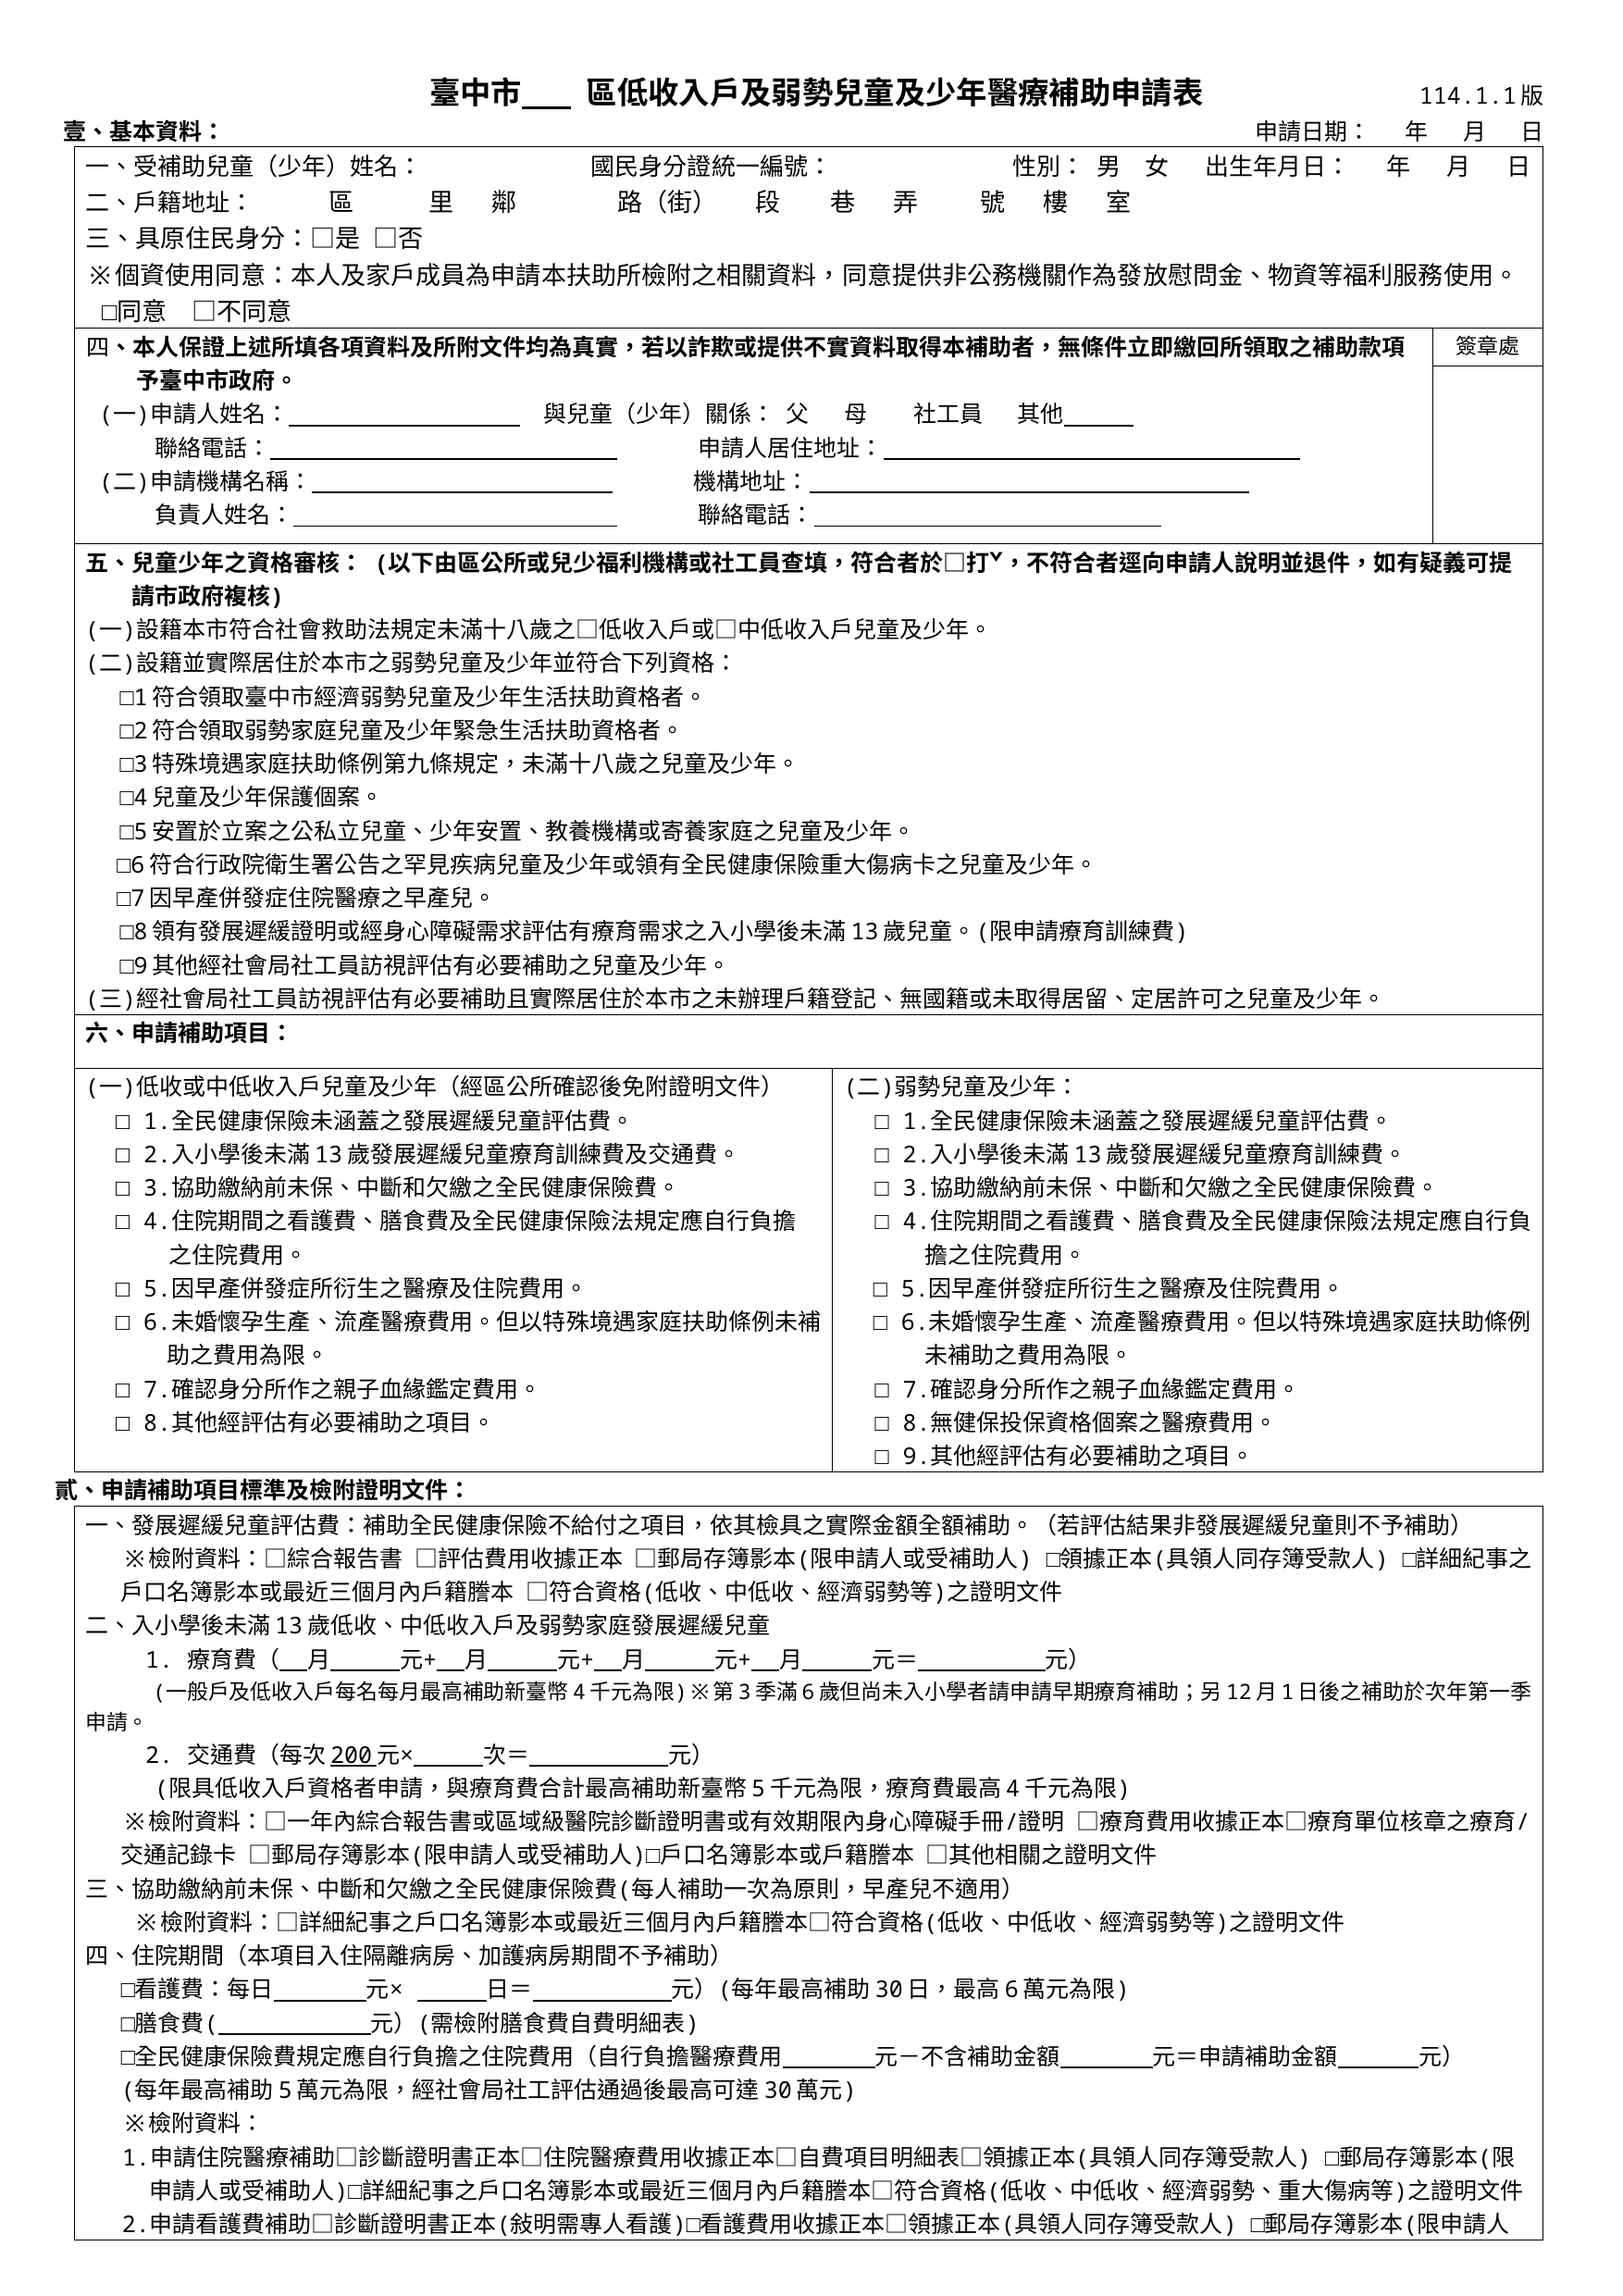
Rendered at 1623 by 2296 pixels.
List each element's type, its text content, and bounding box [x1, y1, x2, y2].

table_cell 五、兒童少年之資格審核： (以下由區公所或兒少福利機構或社工員查填，符合者於□打ˇ，不符合者逕向申請人說明並退件，如有疑義可提請市政府複核) (一)設籍本市符合社會救助法規定未滿十八歲之□低收入戶或□中低收入戶兒童及少年。 (二)設籍並實際居住於本市之弱勢兒童及少年並符合下列資格： □1符合領取臺中市經濟弱勢兒童及少年生活扶助資格者。 □2符合領取弱勢家庭兒童及少年緊急生活扶助資格者。 □3特殊境遇家庭扶助條例第九條規定，未滿十八歲之兒童及少年。 □4兒童及少年保護個案。 □5安置於立案之公私立兒童、少年安置、教養機構或寄養家庭之兒童及少年。 □6符合行政院衛生署公告之罕見疾病兒童及少年或領有全民健康保險重大傷病卡之兒童及少年。 □7因早產併發症住院醫療之早產兒。 □8領有發展遲緩證明或經身心障礙需求評估有療育需求之入小學後未滿13歲兒童。(限申請療育訓練費) □9其他經社會局社工員訪視評估有必要補助之兒童及少年。 (三)經社會局社工員訪視評估有必要補助且實際居住於本市之未辦理戶籍登記、無國籍或未取得居留、定居許可之兒童及少年。 [75, 544, 1542, 1014]
table_cell 四、本人保證上述所填各項資料及所附文件均為真實，若以詐欺或提供不實資料取得本補助者，無條件立即繳回所領取之補助款項予臺中市政府。 (一)申請人姓名： 與兒童（少年）關係： 父 母 社工員 其他 聯絡電話： 申請人居住地址： (二)申請機構名稱： 機構地址： 負責人姓名： 聯絡電話： [75, 329, 1432, 543]
text 臺中市 區低收入戶及弱勢兒童及少年醫療補助申請表 114.1.1版 [55, 68, 1543, 113]
table_cell [1433, 366, 1542, 543]
text 貳、申請補助項目標準及檢附證明文件： [55, 1472, 1543, 1506]
table_header 一、受補助兒童（少年）姓名： 國民身分證統一編號： 性別： 男 女 出生年月日： 年 月 日 二、戶籍地址： 區 里 鄰 路（街） 段 巷 弄 號 樓 室 三、具原住民身分：□是 □否 ※個資使用同意：本人及家戶成員為申請本扶助所檢附之相關資料，同意提供非公務機關作為發放慰問金、物資等福利服務使用。 □同意 □不同意 [75, 147, 1542, 328]
table_cell 簽章處 [1433, 329, 1542, 366]
text 壹、基本資料： 申請日期： 年 月 日 [55, 113, 1543, 146]
table_cell (二)弱勢兒童及少年： □ 1.全民健康保險未涵蓋之發展遲緩兒童評估費。 □ 2.入小學後未滿13歲發展遲緩兒童療育訓練費。 □ 3.協助繳納前未保、中斷和欠繳之全民健康保險費。 □ 4.住院期間之看護費、膳食費及全民健康保險法規定應自行負擔之住院費用。 □ 5.因早產併發症所衍生之醫療及住院費用。 □ 6.未婚懷孕生產、流產醫療費用。但以特殊境遇家庭扶助條例未補助之費用為限。 □ 7.確認身分所作之親子血緣鑑定費用。 □ 8.無健保投保資格個案之醫療費用。 □ 9.其他經評估有必要補助之項目。 [833, 1069, 1542, 1471]
table_cell 六、申請補助項目： [75, 1015, 1542, 1068]
table_cell (一)低收或中低收入戶兒童及少年（經區公所確認後免附證明文件） □ 1.全民健康保險未涵蓋之發展遲緩兒童評估費。 □ 2.入小學後未滿13歲發展遲緩兒童療育訓練費及交通費。 □ 3.協助繳納前未保、中斷和欠繳之全民健康保險費。 □ 4.住院期間之看護費、膳食費及全民健康保險法規定應自行負擔 之住院費用。 □ 5.因早產併發症所衍生之醫療及住院費用。 □ 6.未婚懷孕生產、流產醫療費用。但以特殊境遇家庭扶助條例未補助之費用為限。 □ 7.確認身分所作之親子血緣鑑定費用。 □ 8.其他經評估有必要補助之項目。 [75, 1069, 832, 1471]
table_header 一、發展遲緩兒童評估費：補助全民健康保險不給付之項目，依其檢具之實際金額全額補助。（若評估結果非發展遲緩兒童則不予補助） ※檢附資料：□綜合報告書 □評估費用收據正本 □郵局存簿影本(限申請人或受補助人) □領據正本(具領人同存簿受款人) □詳細紀事之戶口名簿影本或最近三個月內戶籍謄本 □符合資格(低收、中低收、經濟弱勢等)之證明文件 二、入小學後未滿13歲低收、中低收入戶及弱勢家庭發展遲緩兒童 1. 療育費（__月_____元+__月_____元+__月_____元+__月_____元＝ 元） (一般戶及低收入戶每名每月最高補助新臺幣4千元為限)※第3季滿6歲但尚未入小學者請申請早期療育補助；另12月1日後之補助於次年第一季申請。 2. 交通費（每次200元× 次＝ 元） (限具低收入戶資格者申請，與療育費合計最高補助新臺幣5千元為限，療育費最高4千元為限) ※檢附資料：□一年內綜合報告書或區域級醫院診斷證明書或有效期限內身心障礙手冊/證明 □療育費用收據正本□療育單位核章之療育/交通記錄卡 □郵局存簿影本(限申請人或受補助人)□戶口名簿影本或戶籍謄本 □其他相關之證明文件 三、協助繳納前未保、中斷和欠繳之全民健康保險費(每人補助一次為原則，早產兒不適用） ※檢附資料：□詳細紀事之戶口名簿影本或最近三個月內戶籍謄本□符合資格(低收、中低收、經濟弱勢等)之證明文件 四、住院期間（本項目入住隔離病房、加護病房期間不予補助） □看護費：每日 元× 日＝ 元）(每年最高補助30日，最高6萬元為限) □膳食費( 元）(需檢附膳食費自費明細表) □全民健康保險費規定應自行負擔之住院費用（自行負擔醫療費用 元－不含補助金額 元＝申請補助金額 元） (每年最高補助5萬元為限，經社會局社工評估通過後最高可達30萬元) ※檢附資料： 1.申請住院醫療補助□診斷證明書正本□住院醫療費用收據正本□自費項目明細表□領據正本(具領人同存簿受款人) □郵局存簿影本(限申請人或受補助人)□詳細紀事之戶口名簿影本或最近三個月內戶籍謄本□符合資格(低收、中低收、經濟弱勢、重大傷病等)之證明文件 2.申請看護費補助□診斷證明書正本(敍明需專人看護)□看護費用收據正本□領據正本(具領人同存簿受款人) □郵局存簿影本(限申請人 [75, 1507, 1542, 2240]
